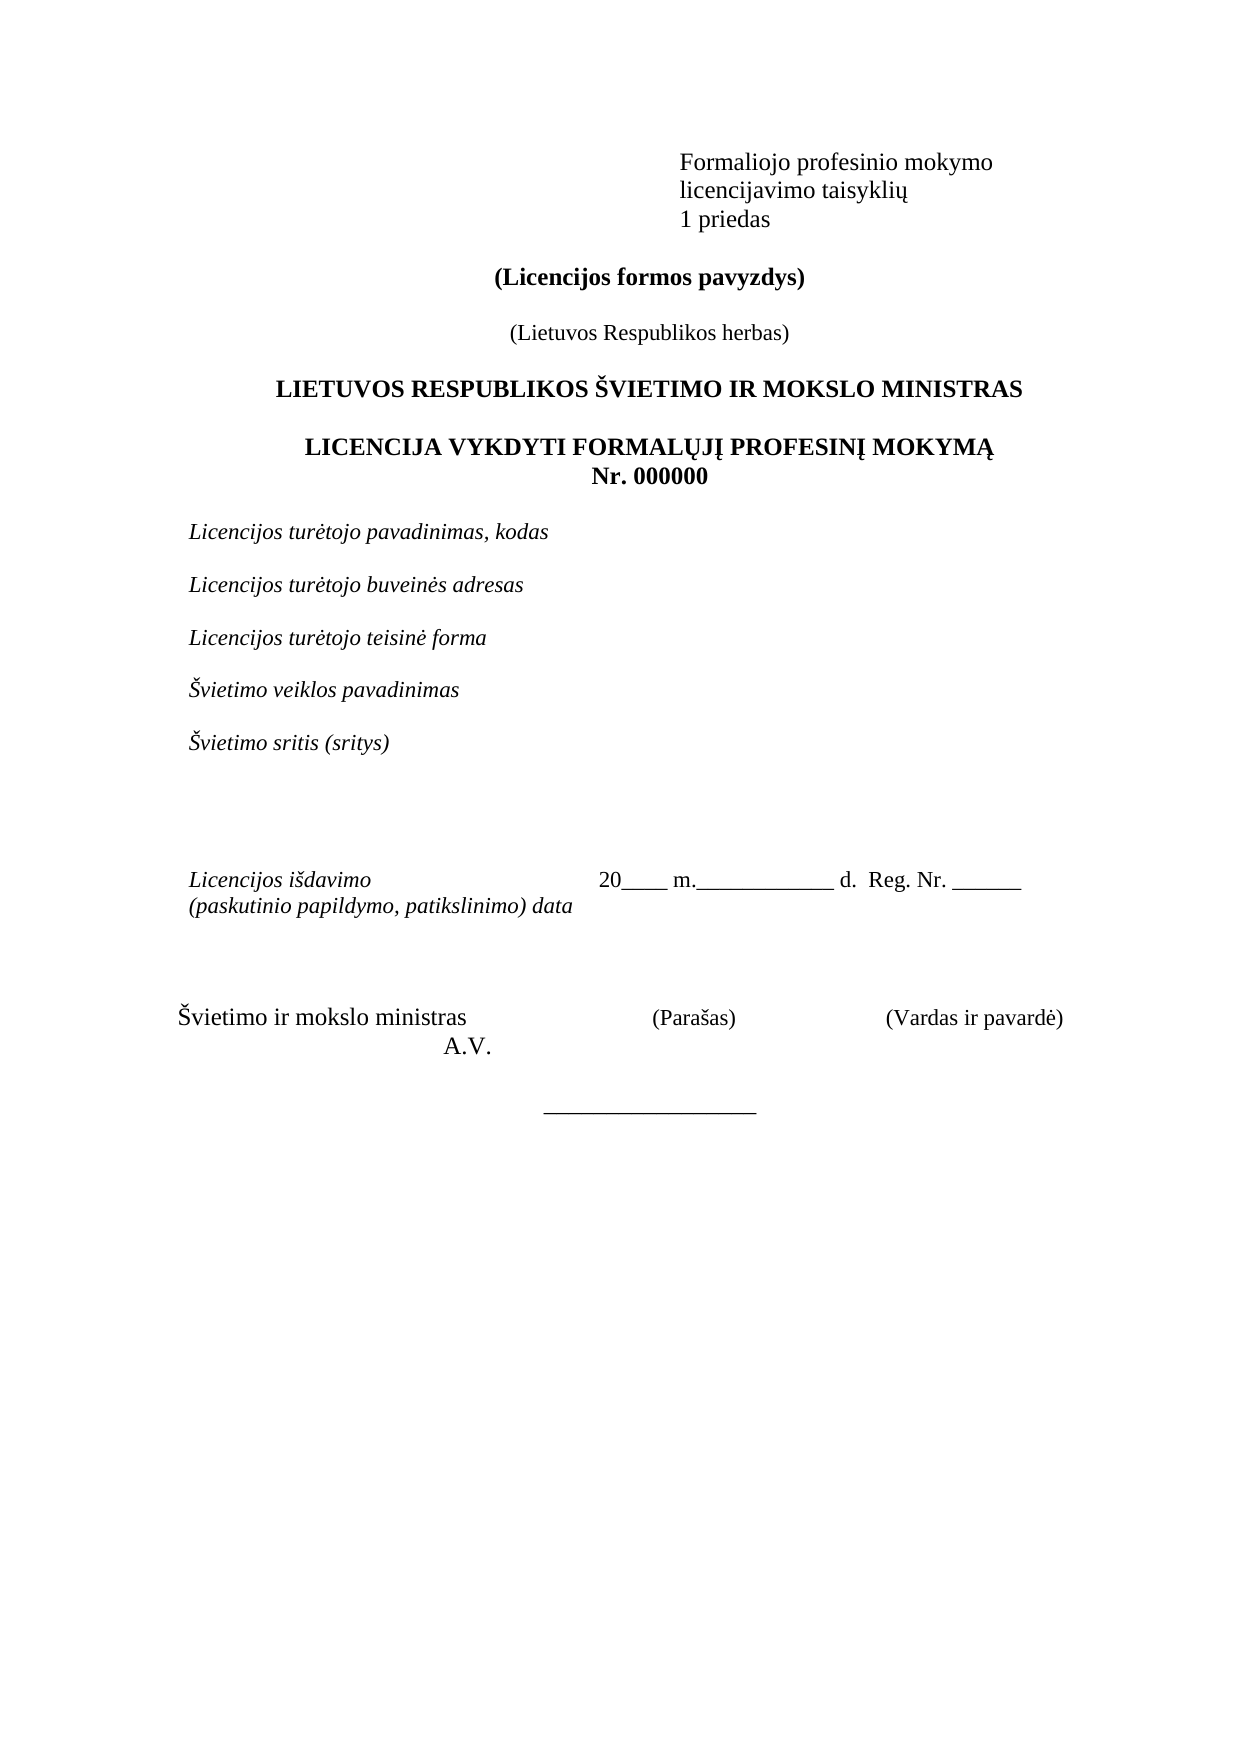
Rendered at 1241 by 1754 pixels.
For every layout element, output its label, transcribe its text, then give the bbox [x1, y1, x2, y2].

table_header Licencijos turėtojo pavadinimas, kodas [177, 518, 602, 544]
text licencijavimo taisyklių [679, 176, 1122, 204]
text Nr. 000000 [177, 461, 1122, 489]
table_cell [177, 918, 587, 945]
table_cell [602, 676, 1148, 703]
table_cell [177, 545, 602, 571]
table_cell [602, 650, 1148, 676]
table_cell [177, 755, 602, 782]
text Švietimo ir mokslo ministras (Parašas) (Vardas ir pavardė) [177, 1002, 1122, 1031]
text LICENCIJA VYKDYTI FORMALŲJĮ PROFESINĮ MOKYMĄ [177, 432, 1122, 461]
table_cell [177, 782, 602, 808]
table_cell Licencijos turėtojo teisinė forma [177, 624, 602, 650]
text 1 priedas [679, 204, 1122, 233]
table_cell [602, 703, 1148, 729]
text (Lietuvos Respublikos herbas) [177, 319, 1122, 346]
table_cell Licencijos turėtojo buveinės adresas [177, 571, 602, 597]
table_cell [602, 729, 1148, 755]
table_cell [587, 918, 1133, 945]
table_cell [602, 755, 1148, 782]
table_cell [177, 650, 602, 676]
text LIETUVOS RESPUBLIKOS ŠVIETIMO IR MOKSLO MINISTRAS [177, 374, 1122, 403]
table_cell [602, 571, 1148, 597]
table_cell [602, 597, 1148, 624]
table_header Licencijos išdavimo (paskutinio papildymo, patikslinimo) data [177, 866, 587, 918]
table_header 20____ m.____________ d. Reg. Nr. ______ [587, 866, 1133, 918]
table_cell Švietimo veiklos pavadinimas [177, 676, 602, 703]
table_cell [602, 624, 1148, 650]
table_cell [602, 782, 1148, 808]
table_cell [177, 597, 602, 624]
text A.V. [443, 1031, 1122, 1060]
table_cell [177, 703, 602, 729]
table_cell Švietimo sritis (sritys) [177, 729, 602, 755]
table_header [602, 518, 1148, 544]
text _________________ [177, 1088, 1122, 1117]
text Formaliojo profesinio mokymo [679, 147, 1122, 176]
table_cell [602, 545, 1148, 571]
text (Licencijos formos pavyzdys) [177, 262, 1122, 291]
